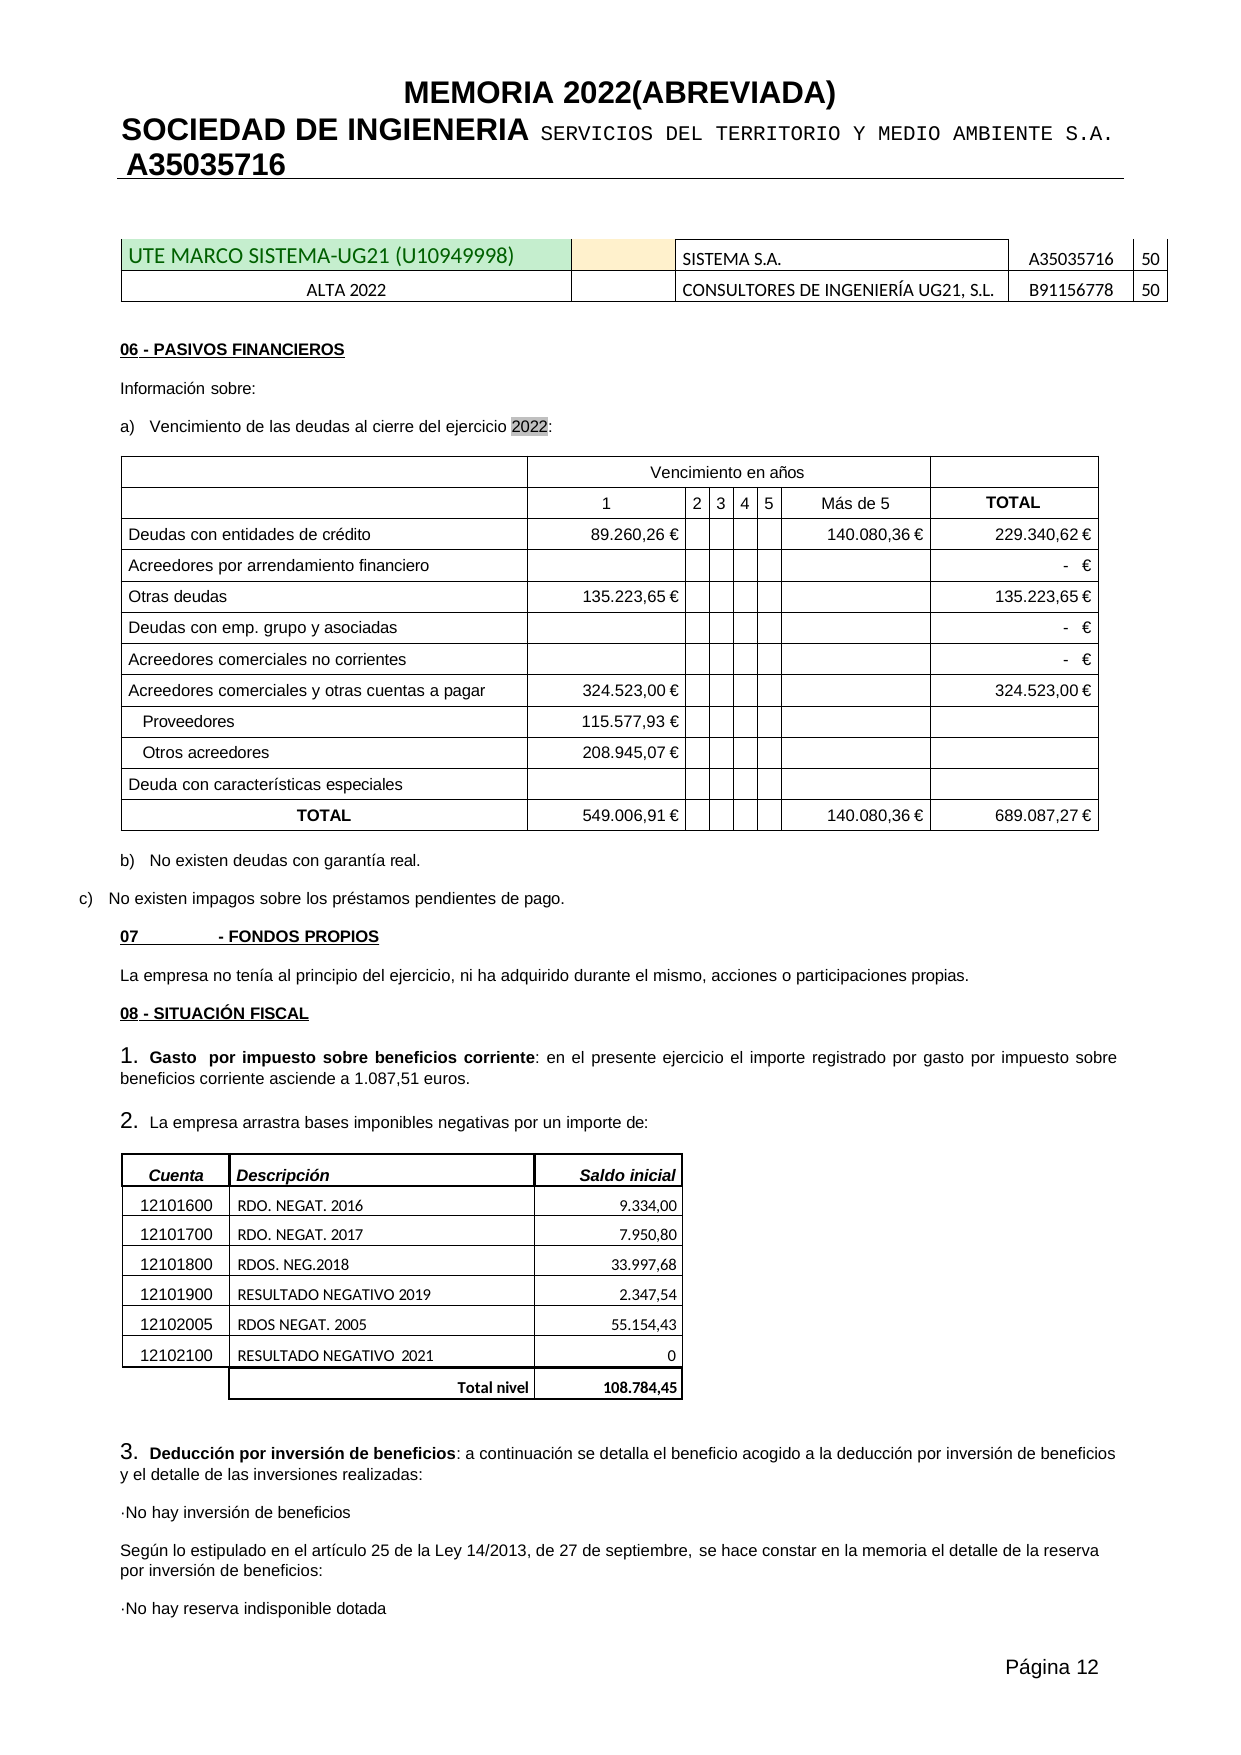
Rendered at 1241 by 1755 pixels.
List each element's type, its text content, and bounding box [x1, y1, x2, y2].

table_cell Deuda con características especiales [122, 769, 527, 799]
table_header A35035716 [1009, 239, 1133, 270]
table_cell [782, 644, 930, 674]
table_cell Deudas con entidades de crédito [122, 519, 527, 549]
table_cell [782, 613, 930, 643]
table_cell [686, 800, 709, 830]
table_cell [931, 769, 1098, 799]
table_cell [782, 738, 930, 768]
table_cell - € [931, 613, 1098, 643]
list Deducción por inversión de beneficios: a continuación se detalla el beneficio acogido a la deducción por inversión de beneficios y el detalle de las inversiones realizadas: [120, 1438, 1121, 1483]
table_cell [931, 707, 1098, 737]
table_cell 135.223,65 € [528, 582, 685, 612]
table_cell [122, 488, 527, 518]
table_cell 1 [528, 488, 685, 518]
table_cell [734, 613, 757, 643]
table_cell [710, 675, 733, 706]
table_cell RDO. NEGAT. 2017 [230, 1216, 534, 1245]
table_cell 33.997,68 [535, 1246, 682, 1275]
table_cell [686, 738, 709, 768]
table_cell 12102005 [123, 1306, 229, 1335]
table_cell [782, 707, 930, 737]
list No existen deudas con garantía real. [120, 851, 1178, 870]
table_cell [528, 769, 685, 799]
table_cell [686, 582, 709, 612]
table_header Cuenta [123, 1155, 228, 1185]
table_cell [686, 613, 709, 643]
table_cell [734, 707, 757, 737]
table_cell [686, 519, 709, 549]
table_cell [734, 550, 757, 581]
table_cell Más de 5 [782, 488, 930, 518]
table_cell 108.784,45 [535, 1369, 681, 1398]
table_cell [931, 738, 1098, 768]
table_cell [710, 707, 733, 737]
table_header [572, 240, 675, 270]
table_cell [734, 675, 757, 706]
table_cell [710, 613, 733, 643]
table_cell 89.260,26 € [528, 519, 685, 549]
table_cell [758, 613, 781, 643]
table_cell Proveedores [122, 707, 527, 737]
text ·No hay reserva indisponible dotada [120, 1599, 1178, 1618]
table_cell [758, 707, 781, 737]
table_cell RDO. NEGAT. 2016 [230, 1187, 534, 1215]
table_cell 5 [758, 488, 781, 518]
table_cell 50 [1134, 271, 1167, 301]
text Según lo estipulado en el artículo 25 de la Ley 14/2013, de 27 de septiembre, se hace constar en la memoria el detalle de la reserva por inversión de beneficios: [120, 1541, 1121, 1579]
table_cell 689.087,27 € [931, 800, 1098, 830]
table_cell 7.950,80 [535, 1216, 682, 1245]
list - SITUACIÓN FISCAL [120, 1003, 1178, 1023]
table_header UTE MARCO SISTEMA-UG21 (U10949998) [122, 240, 571, 270]
table_cell [734, 644, 757, 674]
table_cell [734, 582, 757, 612]
table_cell 12101900 [123, 1276, 229, 1305]
table_cell [572, 271, 675, 301]
table_cell 0 [535, 1336, 682, 1366]
table_cell [758, 800, 781, 830]
table_header Descripción [231, 1155, 533, 1185]
table_cell 3 [710, 488, 733, 518]
table_cell [734, 800, 757, 830]
table_cell [710, 800, 733, 830]
table_cell [734, 769, 757, 799]
text La empresa no tenía al principio del ejercicio, ni ha adquirido durante el mismo, acciones o participaciones propias. [120, 966, 1178, 985]
table_cell [710, 519, 733, 549]
text ·No hay inversión de beneficios [120, 1503, 1178, 1522]
table_cell 135.223,65 € [931, 582, 1098, 612]
table_header SISTEMA S.A. [676, 240, 1008, 270]
table_header 50 [1134, 240, 1167, 270]
table_cell RDOS NEGAT. 2005 [230, 1306, 534, 1335]
table_header Saldo inicial [536, 1155, 681, 1185]
list No existen impagos sobre los préstamos pendientes de pago. [79, 889, 1178, 908]
table_cell [782, 550, 930, 581]
list - FONDOS PROPIOS [120, 927, 1178, 946]
table_cell TOTAL [122, 800, 527, 830]
table_cell RDOS. NEG.2018 [230, 1246, 534, 1275]
table_cell [758, 769, 781, 799]
table_cell 229.340,62 € [931, 519, 1098, 549]
table_cell [686, 675, 709, 706]
table_cell 12102100 [123, 1336, 229, 1366]
table_cell 2.347,54 [535, 1276, 682, 1305]
table_cell TOTAL [931, 488, 1098, 518]
table_cell 324.523,00 € [931, 675, 1098, 706]
table_cell [528, 613, 685, 643]
table_cell [710, 644, 733, 674]
table_header Vencimiento en años [528, 457, 930, 487]
table_cell 2 [686, 488, 709, 518]
table_cell [758, 675, 781, 706]
list Vencimiento de las deudas al cierre del ejercicio 2022: [120, 417, 1178, 436]
table_cell 4 [734, 488, 757, 518]
table_cell ALTA 2022 [122, 271, 571, 301]
table_cell 55.154,43 [535, 1306, 682, 1335]
table_cell Acreedores por arrendamiento financiero [122, 550, 527, 581]
table_cell [686, 769, 709, 799]
table_cell [758, 519, 781, 549]
table_cell [782, 582, 930, 612]
table_cell [758, 582, 781, 612]
table_cell [710, 582, 733, 612]
table_cell [686, 644, 709, 674]
table_cell RESULTADO NEGATIVO 2019 [230, 1276, 534, 1305]
table_cell CONSULTORES DE INGENIERÍA UG21, S.L. [676, 271, 1008, 301]
table_cell [734, 738, 757, 768]
table_cell [758, 644, 781, 674]
table_cell 208.945,07 € [528, 738, 685, 768]
list - PASIVOS FINANCIEROS [120, 340, 1178, 359]
table_header [122, 457, 527, 487]
text Información sobre: [120, 379, 1178, 398]
table_cell 115.577,93 € [528, 707, 685, 737]
table_cell [734, 519, 757, 549]
list La empresa arrastra bases imponibles negativas por un importe de: [120, 1107, 1178, 1133]
table_cell 12101800 [123, 1246, 229, 1275]
table_cell Deudas con emp. grupo y asociadas [122, 613, 527, 643]
table_cell 12101700 [123, 1216, 229, 1245]
table_cell [782, 769, 930, 799]
table_cell Otros acreedores [122, 738, 527, 768]
table_cell [782, 675, 930, 706]
table_cell B91156778 [1009, 271, 1133, 301]
table_cell 9.334,00 [535, 1187, 682, 1215]
table_cell Acreedores comerciales y otras cuentas a pagar [122, 675, 527, 706]
table_cell [528, 550, 685, 581]
table_cell [710, 550, 733, 581]
table_cell 12101600 [123, 1187, 229, 1215]
table_cell [528, 644, 685, 674]
list Gasto por impuesto sobre beneficios corriente: en el presente ejercicio el importe registrado por gasto por impuesto sobre beneficios corriente asciende a 1.087,51 euros. [120, 1042, 1121, 1088]
table_header [931, 457, 1098, 487]
table_cell [758, 738, 781, 768]
table_cell Total nivel [230, 1369, 534, 1398]
table_cell RESULTADO NEGATIVO 2021 [230, 1336, 534, 1366]
table_cell [710, 738, 733, 768]
table_cell 140.080,36 € [782, 800, 930, 830]
table_cell 549.006,91 € [528, 800, 685, 830]
table_cell 324.523,00 € [528, 675, 685, 706]
table_cell [686, 550, 709, 581]
table_cell - € [931, 550, 1098, 581]
table_cell - € [931, 644, 1098, 674]
table_cell [758, 550, 781, 581]
table_cell [710, 769, 733, 799]
table_cell [122, 1368, 228, 1398]
table_cell 140.080,36 € [782, 519, 930, 549]
table_cell [686, 707, 709, 737]
table_cell Acreedores comerciales no corrientes [122, 644, 527, 674]
table_cell Otras deudas [122, 582, 527, 612]
